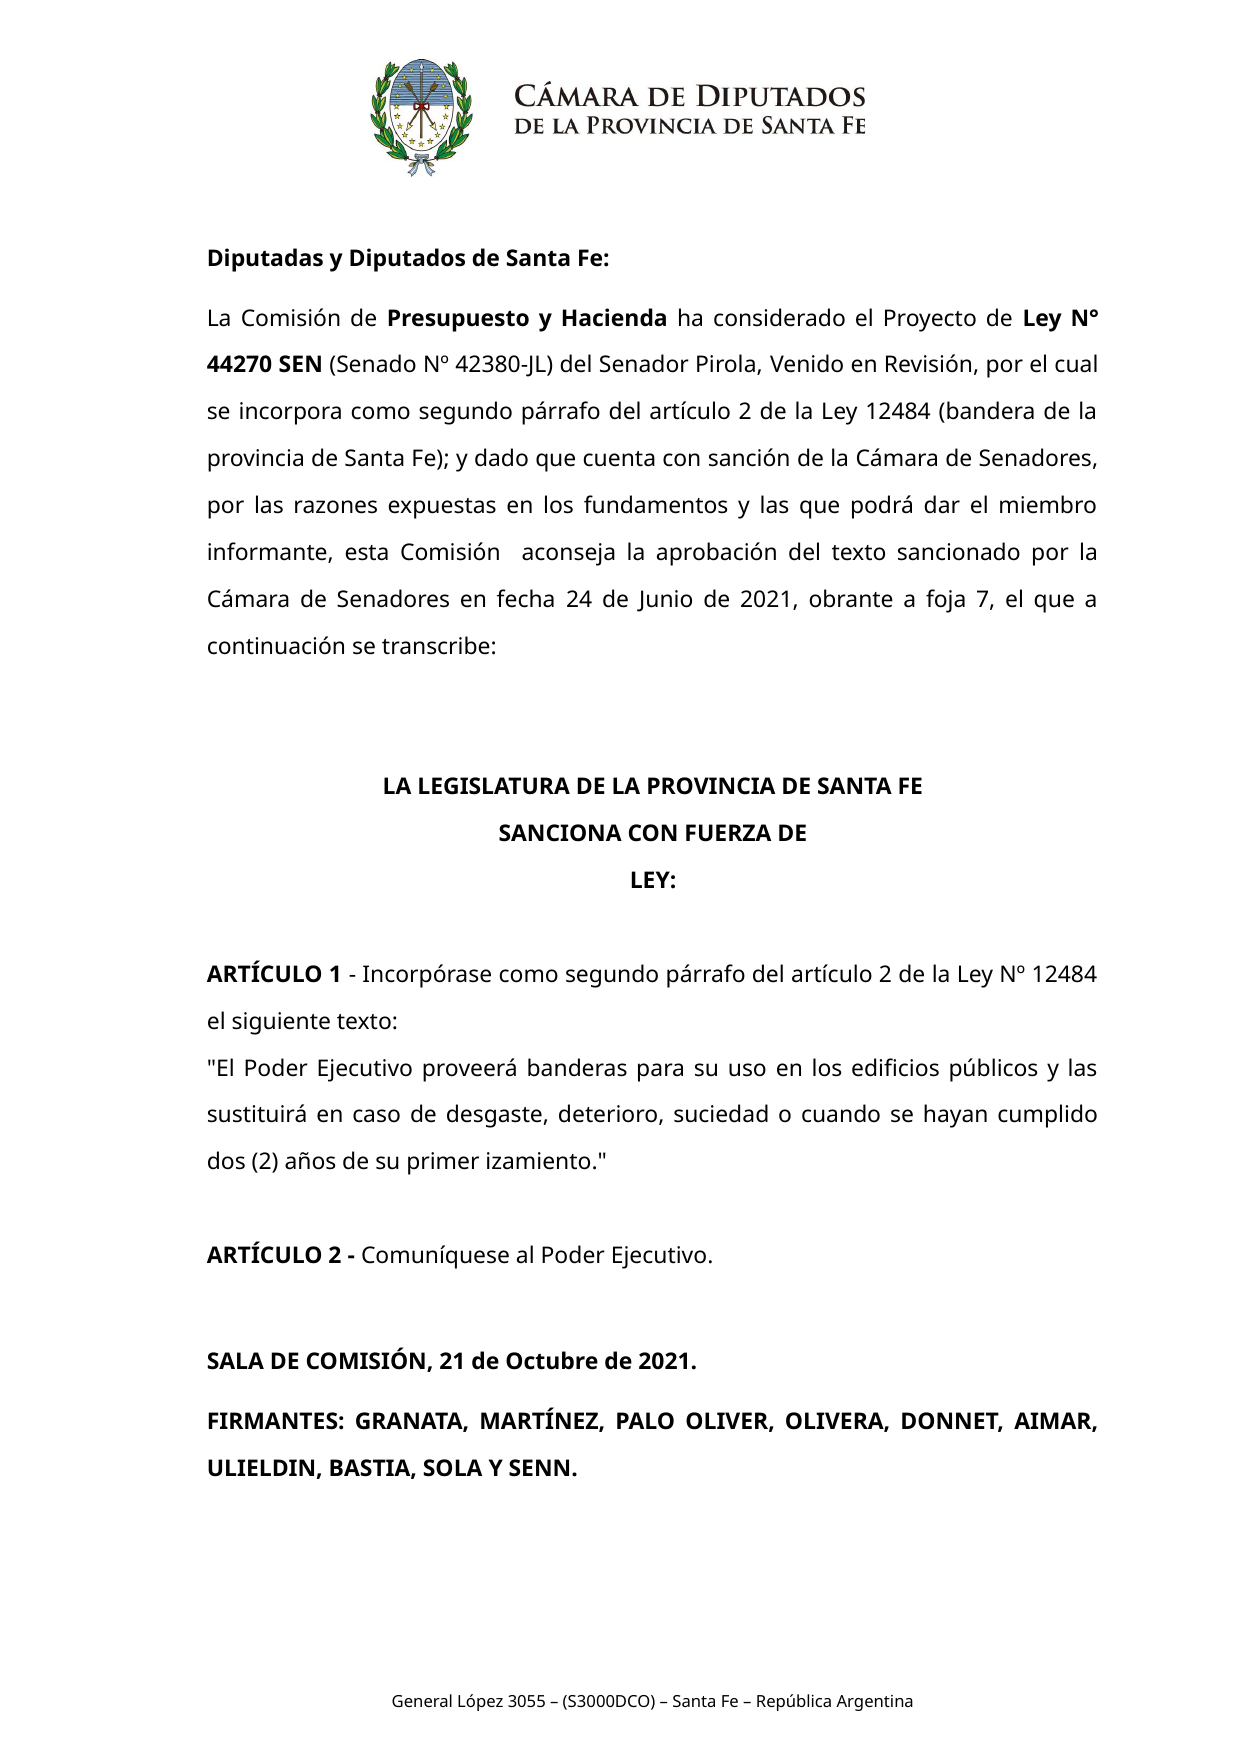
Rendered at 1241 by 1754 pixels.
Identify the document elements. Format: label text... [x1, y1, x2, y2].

text LA LEGISLATURA DE LA PROVINCIA DE SANTA FE [207, 770, 1099, 802]
text ARTÍCULO 2 - Comuníquese al Poder Ejecutivo. [207, 1239, 1099, 1270]
picture [370, 59, 866, 181]
text Diputadas y Diputados de Santa Fe: [207, 242, 1099, 273]
text SANCIONA CON FUERZA DE [207, 817, 1099, 848]
text La Comisión de Presupuesto y Hacienda ha considerado el Proyecto de Ley N° 44270 SEN (Senado Nº 42380-JL) del Senador Pirola, Venido en Revisión, por el cual se incorpora como segundo párrafo del artículo 2 de la Ley 12484 (bandera de la provincia de Santa Fe); y dado que cuenta con sanción de la Cámara de Senadores, por las razones expuestas en los fundamentos y las que podrá dar el miembro informante, esta Comisión aconseja la aprobación del texto sancionado por la Cámara de Senadores en fecha 24 de Junio de 2021, obrante a foja 7, el que a continuación se transcribe: [207, 302, 1099, 661]
text FIRMANTES: GRANATA, MARTÍNEZ, PALO OLIVER, OLIVERA, DONNET, AIMAR, ULIELDIN, BASTIA, SOLA Y SENN. [207, 1405, 1099, 1483]
text SALA DE COMISIÓN, 21 de Octubre de 2021. [207, 1345, 1099, 1377]
text LEY: [207, 864, 1099, 895]
text ARTÍCULO 1 - Incorpórase como segundo párrafo del artículo 2 de la Ley Nº 12484 el siguiente texto: [207, 958, 1099, 1036]
text "El Poder Ejecutivo proveerá banderas para su uso en los edificios públicos y las sustituirá en caso de desgaste, deterioro, suciedad o cuando se hayan cumplido dos (2) años de su primer izamiento." [207, 1052, 1099, 1177]
